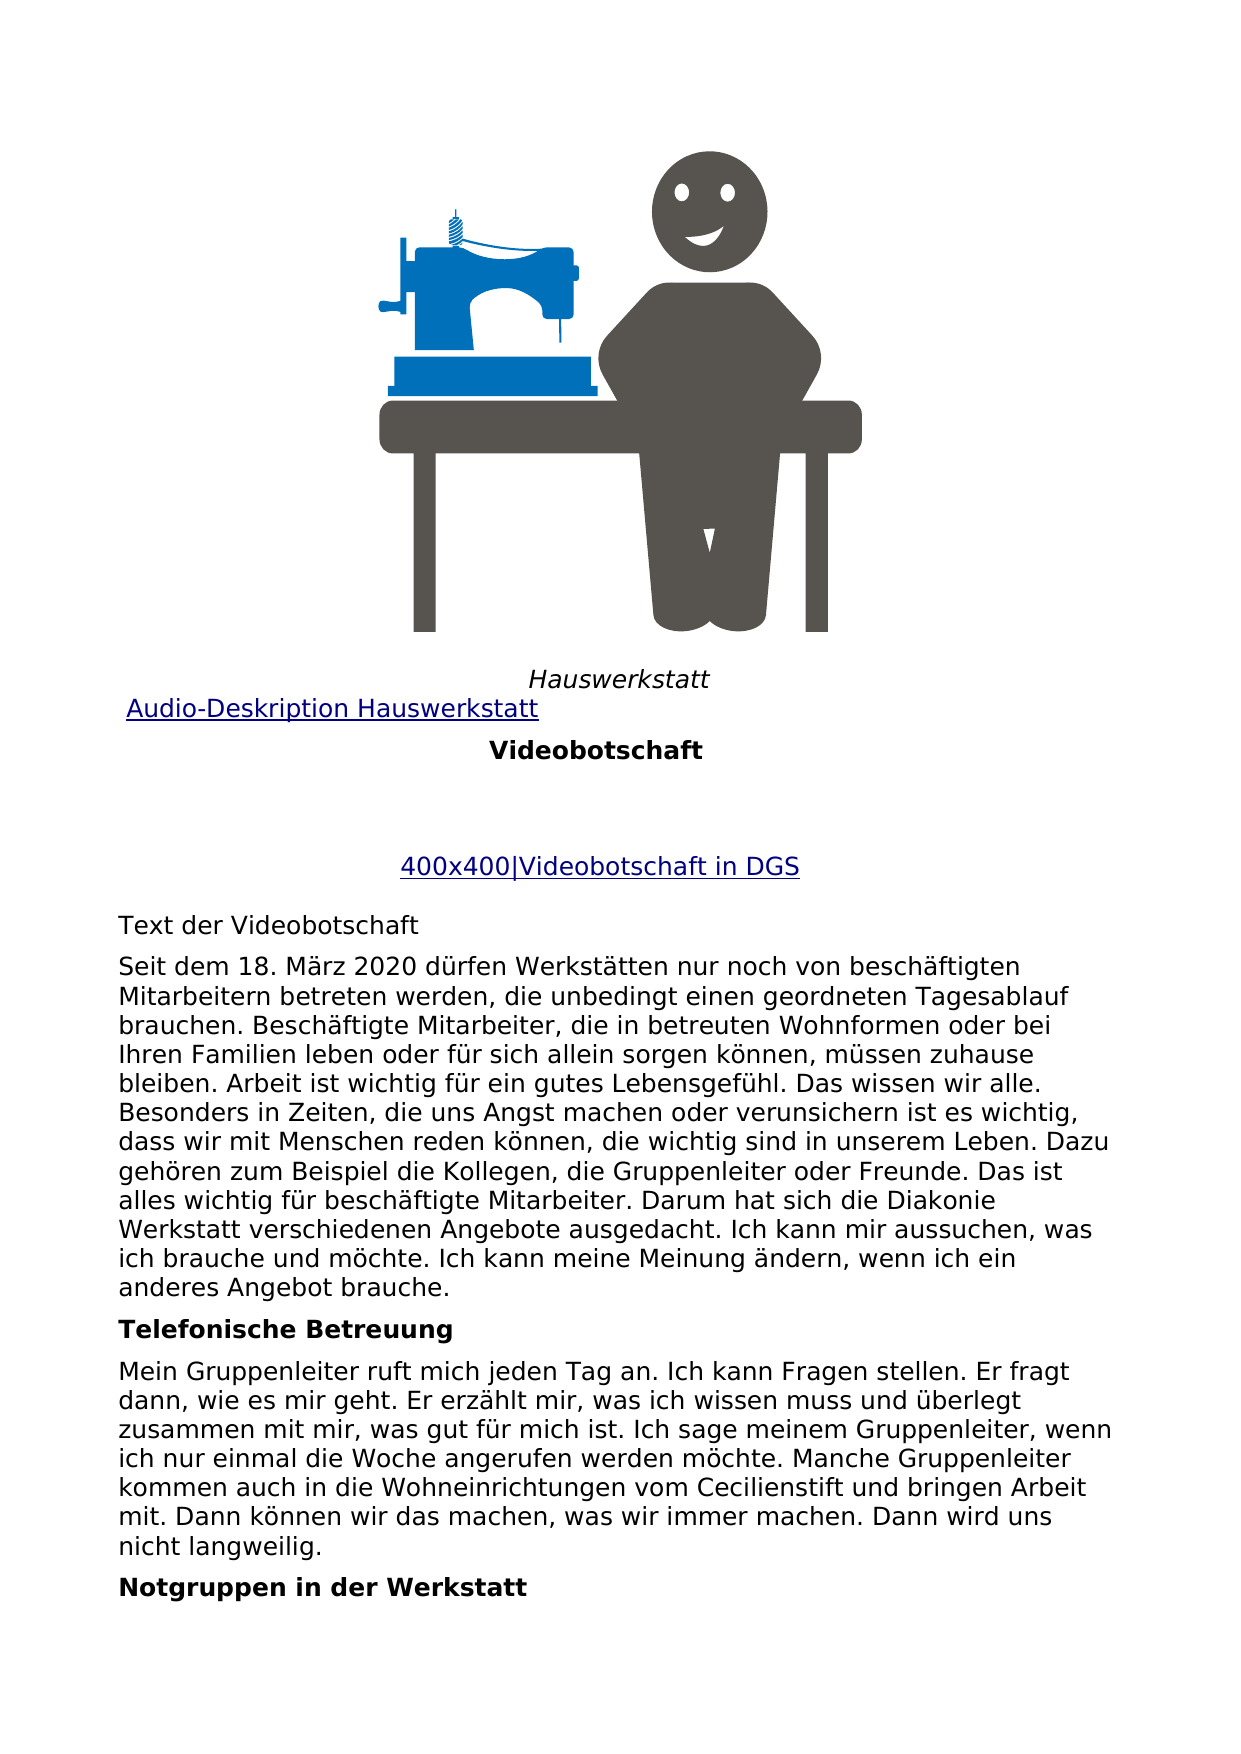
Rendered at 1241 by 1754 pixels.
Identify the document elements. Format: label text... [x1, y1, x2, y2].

text Telefonische Betreuung [118, 1315, 1122, 1344]
text Notgruppen in der Werkstatt [118, 1573, 1122, 1602]
text Hauswerkstatt [347, 131, 893, 694]
text Mein Gruppenleiter ruft mich jeden Tag an. Ich kann Fragen stellen. Er fragt dann, wie es mir geht. Er erzählt mir, was ich wissen muss und überlegt zusammen mit mir, was gut für mich ist. Ich sage meinem Gruppenleiter, wenn ich nur einmal die Woche angerufen werden möchte. Manche Gruppenleiter kommen auch in die Wohneinrichtungen vom Cecilienstift und bringen Arbeit mit. Dann können wir das machen, was wir immer machen. Dann wird uns nicht langweilig. [118, 1357, 1122, 1561]
text Videobotschaft 400x400|Videobotschaft in DGS [118, 736, 1082, 911]
text Text der Videobotschaft [118, 911, 1122, 940]
text Seit dem 18. März 2020 dürfen Werkstätten nur noch von beschäftigten Mitarbeitern betreten werden, die unbedingt einen geordneten Tagesablauf brauchen. Beschäftigte Mitarbeiter, die in betreuten Wohnformen oder bei Ihren Familien leben oder für sich allein sorgen können, müssen zuhause bleiben. Arbeit ist wichtig für ein gutes Lebensgefühl. Das wissen wir alle. Besonders in Zeiten, die uns Angst machen oder verunsichern ist es wichtig, dass wir mit Menschen reden können, die wichtig sind in unserem Leben. Dazu gehören zum Beispiel die Kollegen, die Gruppenleiter oder Freunde. Das ist alles wichtig für beschäftigte Mitarbeiter. Darum hat sich die Diakonie Werkstatt verschiedenen Angebote ausgedacht. Ich kann mir aussuchen, was ich brauche und möchte. Ich kann meine Meinung ändern, wenn ich ein anderes Angebot brauche. [118, 952, 1122, 1302]
text Audio-Deskription Hauswerkstatt [118, 118, 1122, 723]
